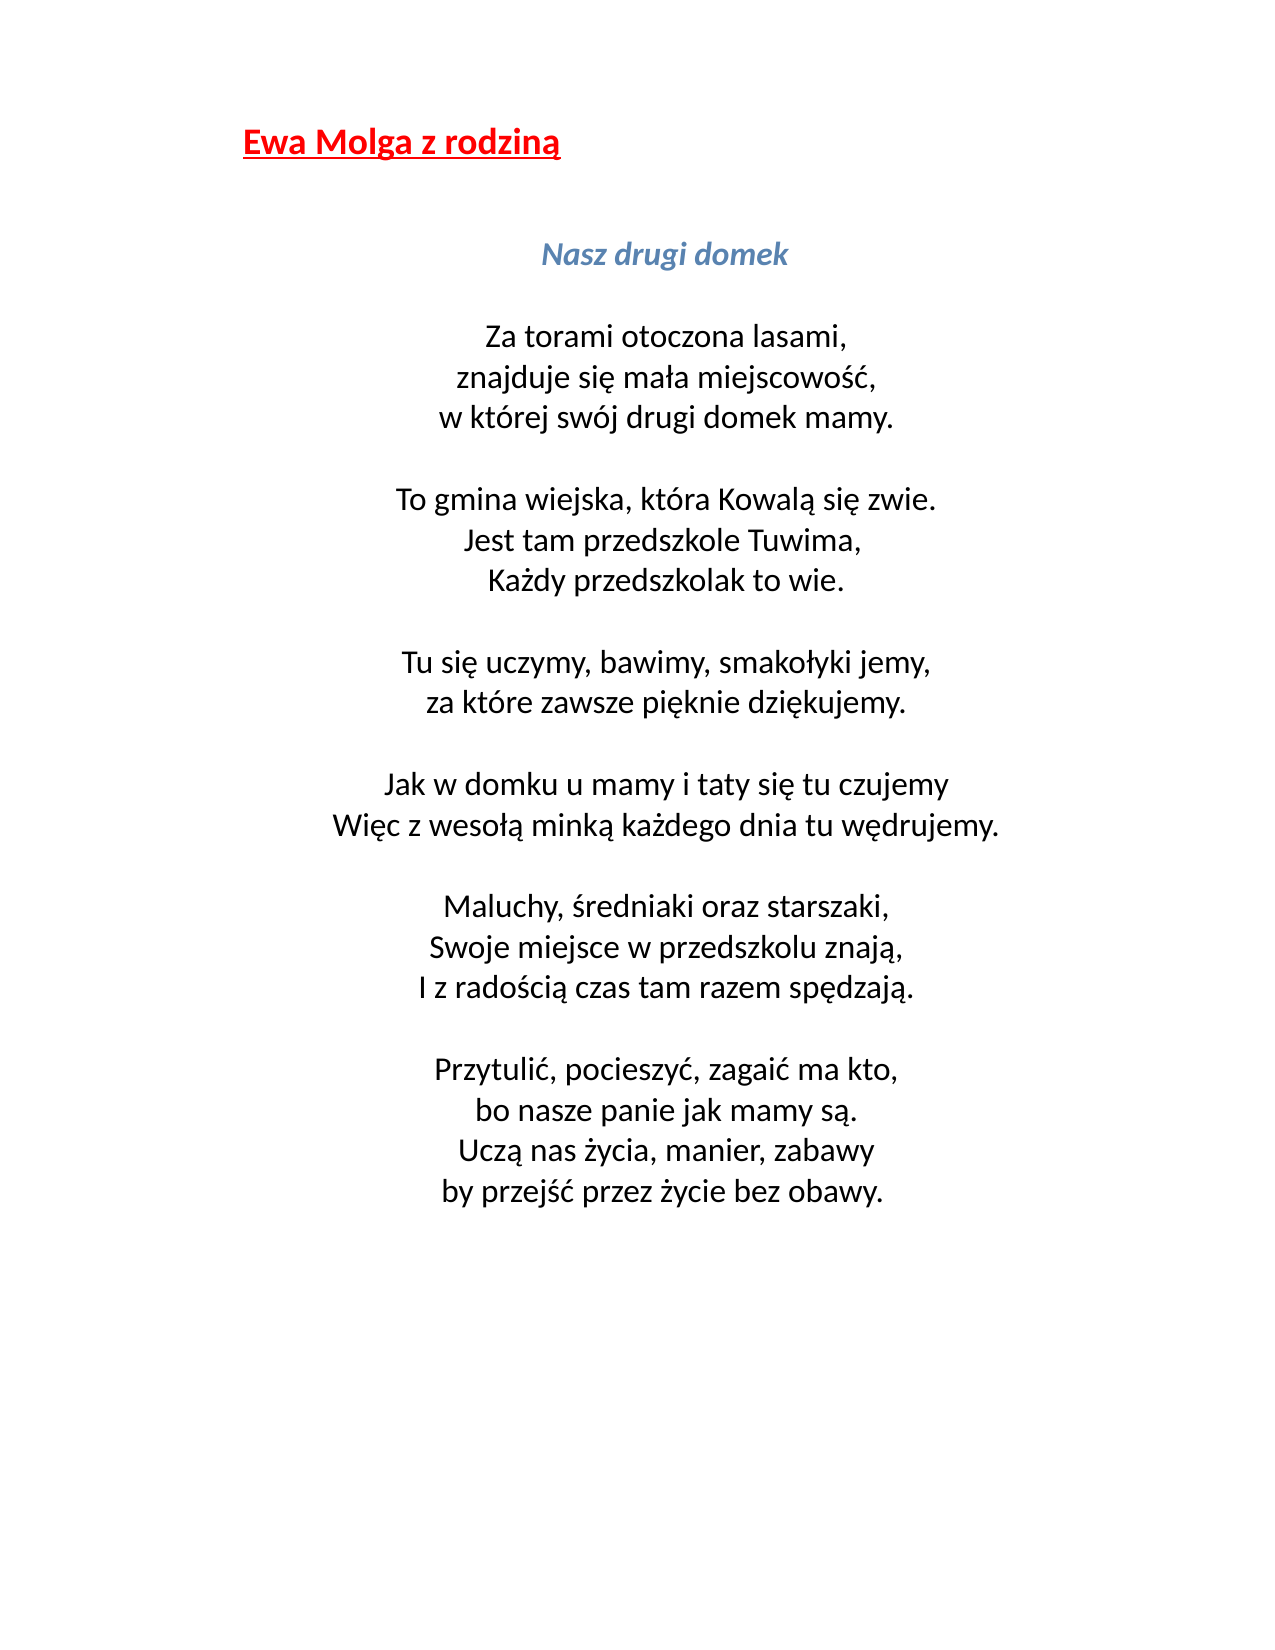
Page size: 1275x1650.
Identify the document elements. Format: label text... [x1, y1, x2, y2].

text To gmina wiejska, która Kowalą się zwie. [175, 478, 1158, 518]
text Maluchy, średniaki oraz starszaki, [175, 885, 1158, 926]
text Jak w domku u mamy i taty się tu czujemy [175, 763, 1158, 804]
text Jest tam przedszkole Tuwima, [175, 518, 1158, 559]
text Tu się uczymy, bawimy, smakołyki jemy, [175, 641, 1158, 681]
text Za torami otoczona lasami, [175, 315, 1158, 356]
text Każdy przedszkolak to wie. [175, 559, 1158, 600]
text Swoje miejsce w przedszkolu znają, [175, 926, 1158, 967]
text Ewa Molga z rodziną [175, 118, 1158, 164]
text znajduje się mała miejscowość, [175, 356, 1158, 396]
text Przytulić, pocieszyć, zagaić ma kto, [175, 1048, 1158, 1089]
text by przejść przez życie bez obawy. [175, 1170, 1158, 1211]
text za które zawsze pięknie dziękujemy. [175, 681, 1158, 722]
text I z radością czas tam razem spędzają. [175, 967, 1158, 1007]
text w której swój drugi domek mamy. [175, 396, 1158, 437]
text Więc z wesołą minką każdego dnia tu wędrujemy. [175, 804, 1158, 844]
text bo nasze panie jak mamy są. [175, 1089, 1158, 1129]
text Uczą nas życia, manier, zabawy [175, 1129, 1158, 1170]
text Nasz drugi domek [175, 233, 1158, 274]
